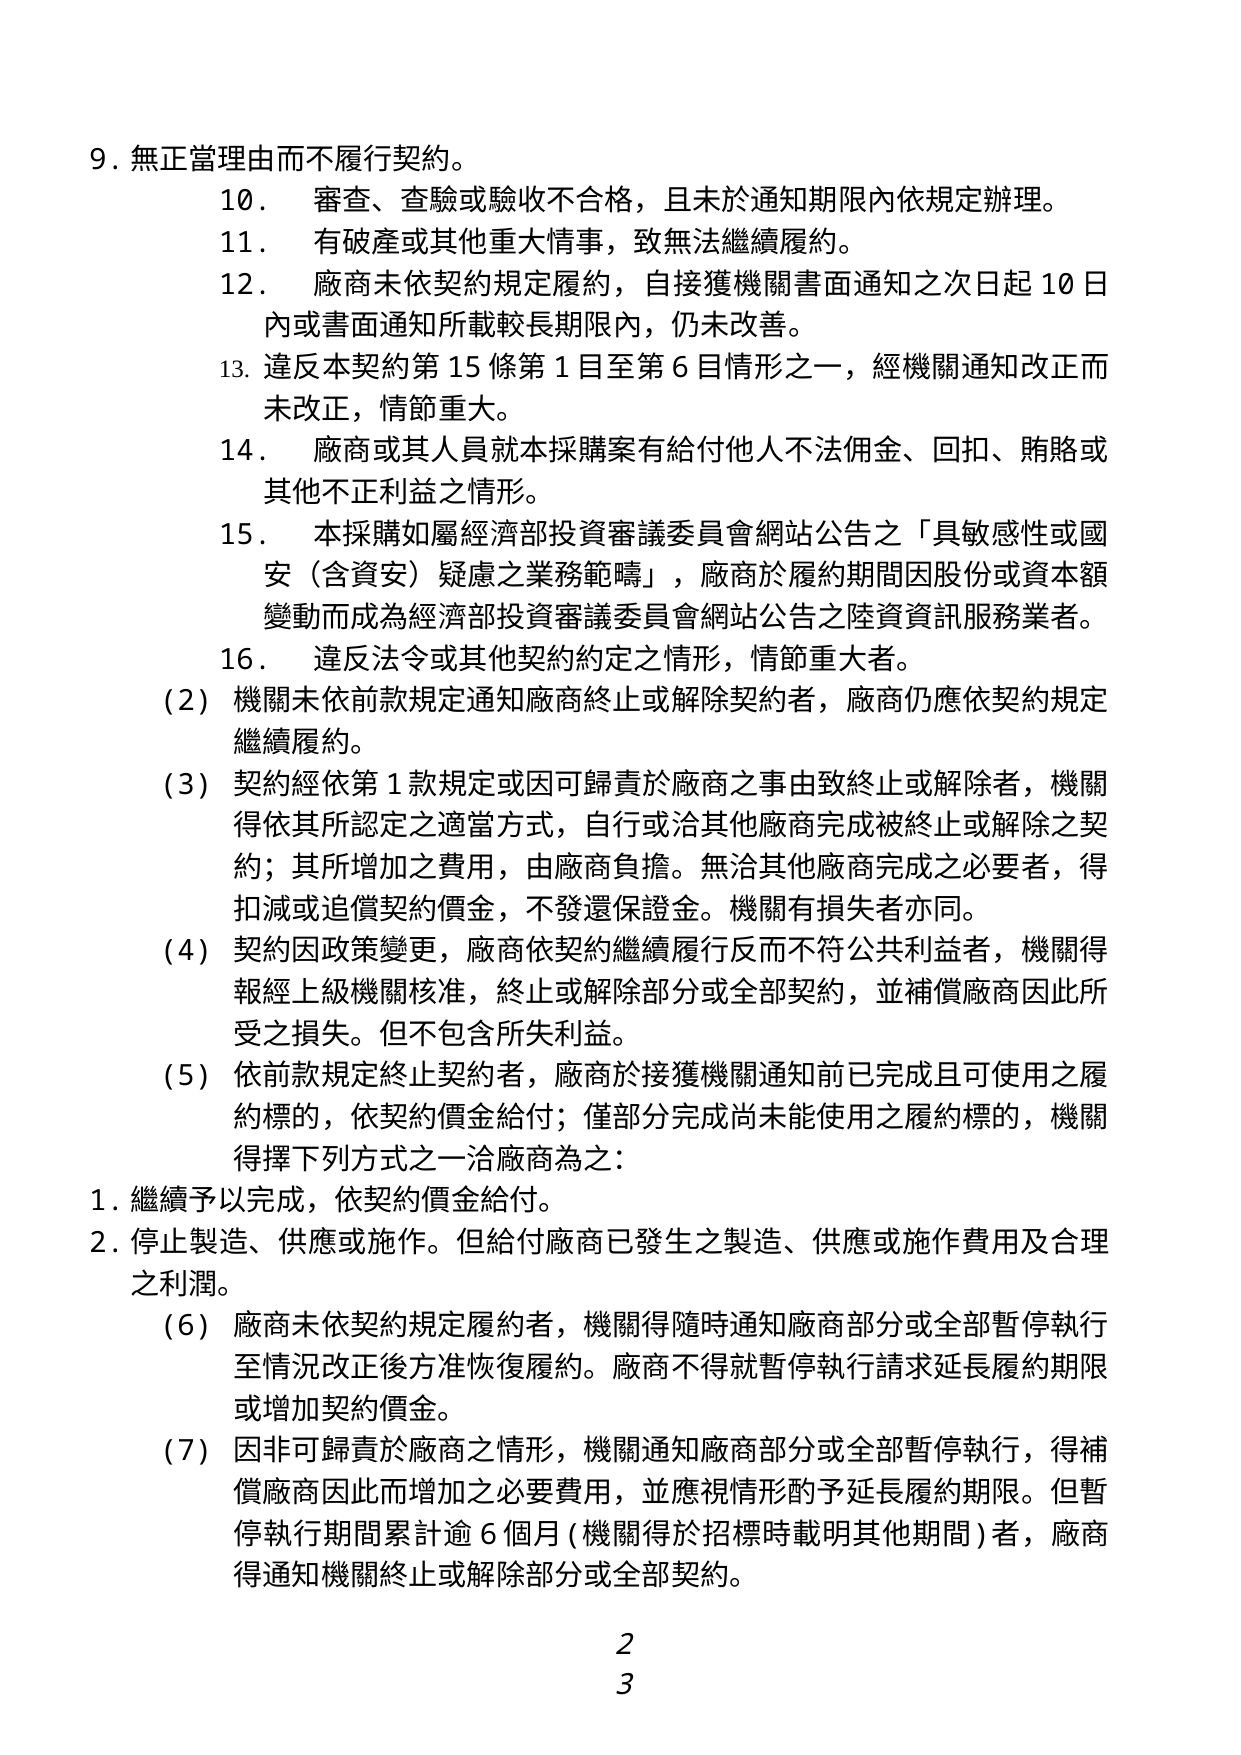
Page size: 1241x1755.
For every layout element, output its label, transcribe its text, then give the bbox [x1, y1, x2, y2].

list 無正當理由而不履行契約。 [89, 136, 1110, 177]
list 本採購如屬經濟部投資審議委員會網站公告之「具敏感性或國安（含資安）疑慮之業務範疇」，廠商於履約期間因股份或資本額變動而成為經濟部投資審議委員會網站公告之陸資資訊服務業者。 [218, 511, 1110, 636]
list 依前款規定終止契約者，廠商於接獲機關通知前已完成且可使用之履約標的，依契約價金給付；僅部分完成尚未能使用之履約標的，機關得擇下列方式之一洽廠商為之： [159, 1052, 1110, 1177]
list 繼續予以完成，依契約價金給付。 [89, 1177, 1110, 1219]
list 審查、查驗或驗收不合格，且未於通知期限內依規定辦理。 [218, 177, 1110, 219]
list 有破產或其他重大情事，致無法繼續履約。 [218, 219, 1110, 261]
list 廠商或其人員就本採購案有給付他人不法佣金、回扣、賄賂或其他不正利益之情形。 [218, 427, 1110, 511]
list 契約因政策變更，廠商依契約繼續履行反而不符公共利益者，機關得報經上級機關核准，終止或解除部分或全部契約，並補償廠商因此所受之損失。但不包含所失利益。 [159, 927, 1110, 1052]
list 違反法令或其他契約約定之情形，情節重大者。 [218, 636, 1110, 677]
list 廠商未依契約規定履約，自接獲機關書面通知之次日起10日內或書面通知所載較長期限內，仍未改善。 [218, 261, 1110, 344]
list 因非可歸責於廠商之情形，機關通知廠商部分或全部暫停執行，得補償廠商因此而增加之必要費用，並應視情形酌予延長履約期限。但暫停執行期間累計逾6個月(機關得於招標時載明其他期間)者，廠商得通知機關終止或解除部分或全部契約。 [159, 1427, 1110, 1594]
list 機關未依前款規定通知廠商終止或解除契約者，廠商仍應依契約規定繼續履約。 [159, 677, 1110, 761]
list 停止製造、供應或施作。但給付廠商已發生之製造、供應或施作費用及合理之利潤。 [89, 1219, 1110, 1302]
list 違反本契約第15條第1目至第6目情形之一，經機關通知改正而未改正，情節重大。 [218, 344, 1110, 427]
list 廠商未依契約規定履約者，機關得隨時通知廠商部分或全部暫停執行，至情況改正後方准恢復履約。廠商不得就暫停執行請求延長履約期限或增加契約價金。 [159, 1302, 1110, 1427]
list 契約經依第1款規定或因可歸責於廠商之事由致終止或解除者，機關得依其所認定之適當方式，自行或洽其他廠商完成被終止或解除之契約；其所增加之費用，由廠商負擔。無洽其他廠商完成之必要者，得扣減或追償契約價金，不發還保證金。機關有損失者亦同。 [159, 761, 1110, 927]
